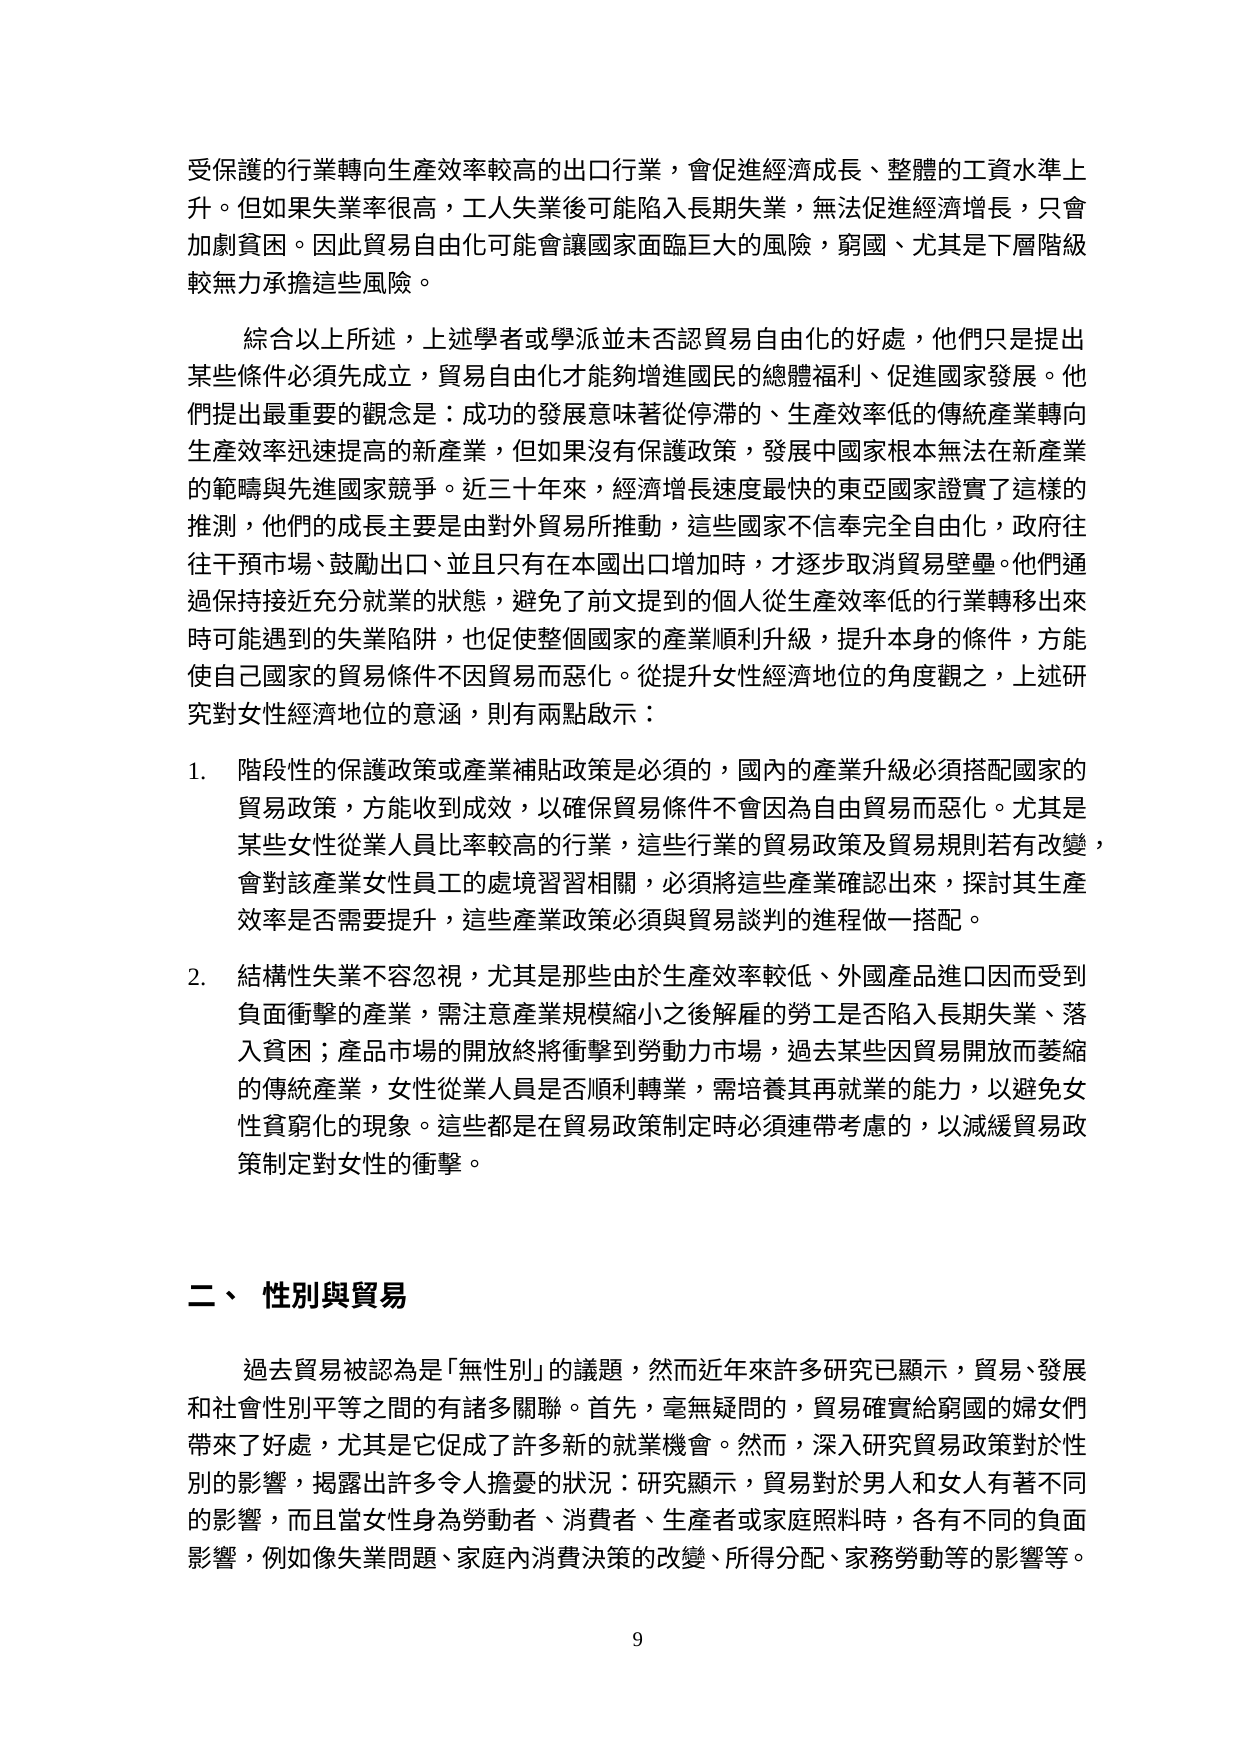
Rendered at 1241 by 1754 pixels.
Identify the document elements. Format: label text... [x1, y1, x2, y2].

text 曾任世界資深副總裁的經濟學家史迪格里茲 （Joseph Stiglitz） 則對全球化提出反面論證。Stiglitz認為當前全球貿易的安排讓窮國處於不利地位；當今的關稅結構讓發展中國家更難上升到附加價值鏈的上層，比如說從生產農產品轉變為生產加工食品。隨著關稅稅率下調，美國日益採用非關稅壁壘等新形式的保護主義手段。多邊或雙邊、複邊自由貿易協定並未讓保護主義消失，各國政府保護本國生產商和工人利益的意願也絲毫沒有減退。貿易自由化的經濟意義遠比一般認知的更複雜。在某些條件之下，貿易自由化帶來了巨大的經濟利益；例如市場風險較低、就業充分、經濟發展已很成熟等。但在發展中國家這些條件無一滿足。在充分就業的情況下，一個工人受進口商品衝擊而失業後，能很快找到新的工作﹔而且，從生產效率較低、受保護的行業轉向生產效率較高的出口行業，會促進經濟成長、整體的工資水準上升。但如果失業率很高，工人失業後可能陷入長期失業，無法促進經濟增長，只會加劇貧困。因此貿易自由化可能會讓國家面臨巨大的風險，窮國、尤其是下層階級較無力承擔這些風險。 [187, 150, 1087, 300]
list 性別與貿易 [187, 1256, 1087, 1331]
text 綜合以上所述，上述學者或學派並未否認貿易自由化的好處，他們只是提出某些條件必須先成立，貿易自由化才能夠增進國民的總體福利、促進國家發展。他們提出最重要的觀念是：成功的發展意味著從停滯的、生產效率低的傳統產業轉向生產效率迅速提高的新產業，但如果沒有保護政策，發展中國家根本無法在新產業的範疇與先進國家競爭。近三十年來，經濟增長速度最快的東亞國家證實了這樣的推測，他們的成長主要是由對外貿易所推動，這些國家不信奉完全自由化，政府往往干預市場、鼓勵出口、並且只有在本國出口增加時，才逐步取消貿易壁壘。他們通過保持接近充分就業的狀態，避免了前文提到的個人從生產效率低的行業轉移出來時可能遇到的失業陷阱，也促使整個國家的產業順利升級，提升本身的條件，方能使自己國家的貿易條件不因貿易而惡化。從提升女性經濟地位的角度觀之，上述研究對女性經濟地位的意涵，則有兩點啟示： [187, 319, 1087, 731]
text 過去貿易被認為是「無性別」的議題，然而近年來許多研究已顯示，貿易、發展和社會性別平等之間的有諸多關聯。首先，毫無疑問的，貿易確實給窮國的婦女們帶來了好處，尤其是它促成了許多新的就業機會。然而，深入研究貿易政策對於性別的影響，揭露出許多令人擔憂的狀況：研究顯示，貿易對於男人和女人有著不同的影響，而且當女性身為勞動者、消費者、生產者或家庭照料時，各有不同的負面影響，例如像失業問題、家庭內消費決策的改變、所得分配、家務勞動等的影響等。此外，另一個不利衝擊是關稅撤除往往會立即衝擊到國家的財政收入，而影響對女性的社會福利支出。綜上所述，主要原因皆是女性承擔太多「市場前的」（pre-market）的各種社會性因素，使得許多並非透過市場機制解決的資源分配對女性不利，女性因而承擔了更多貿易帶來的負面後果。 [187, 1350, 1087, 1575]
list 結構性失業不容忽視，尤其是那些由於生產效率較低、外國產品進口因而受到負面衝擊的產業，需注意產業規模縮小之後解雇的勞工是否陷入長期失業、落入貧困；產品市場的開放終將衝擊到勞動力市場，過去某些因貿易開放而萎縮的傳統產業，女性從業人員是否順利轉業，需培養其再就業的能力，以避免女性貧窮化的現象。這些都是在貿易政策制定時必須連帶考慮的，以減緩貿易政策制定對女性的衝擊。 [187, 956, 1087, 1181]
list 階段性的保護政策或產業補貼政策是必須的，國內的產業升級必須搭配國家的貿易政策，方能收到成效，以確保貿易條件不會因為自由貿易而惡化。尤其是某些女性從業人員比率較高的行業，這些行業的貿易政策及貿易規則若有改變，會對該產業女性員工的處境習習相關，必須將這些產業確認出來，探討其生產效率是否需要提升，這些產業政策必須與貿易談判的進程做一搭配。 [187, 750, 1087, 937]
